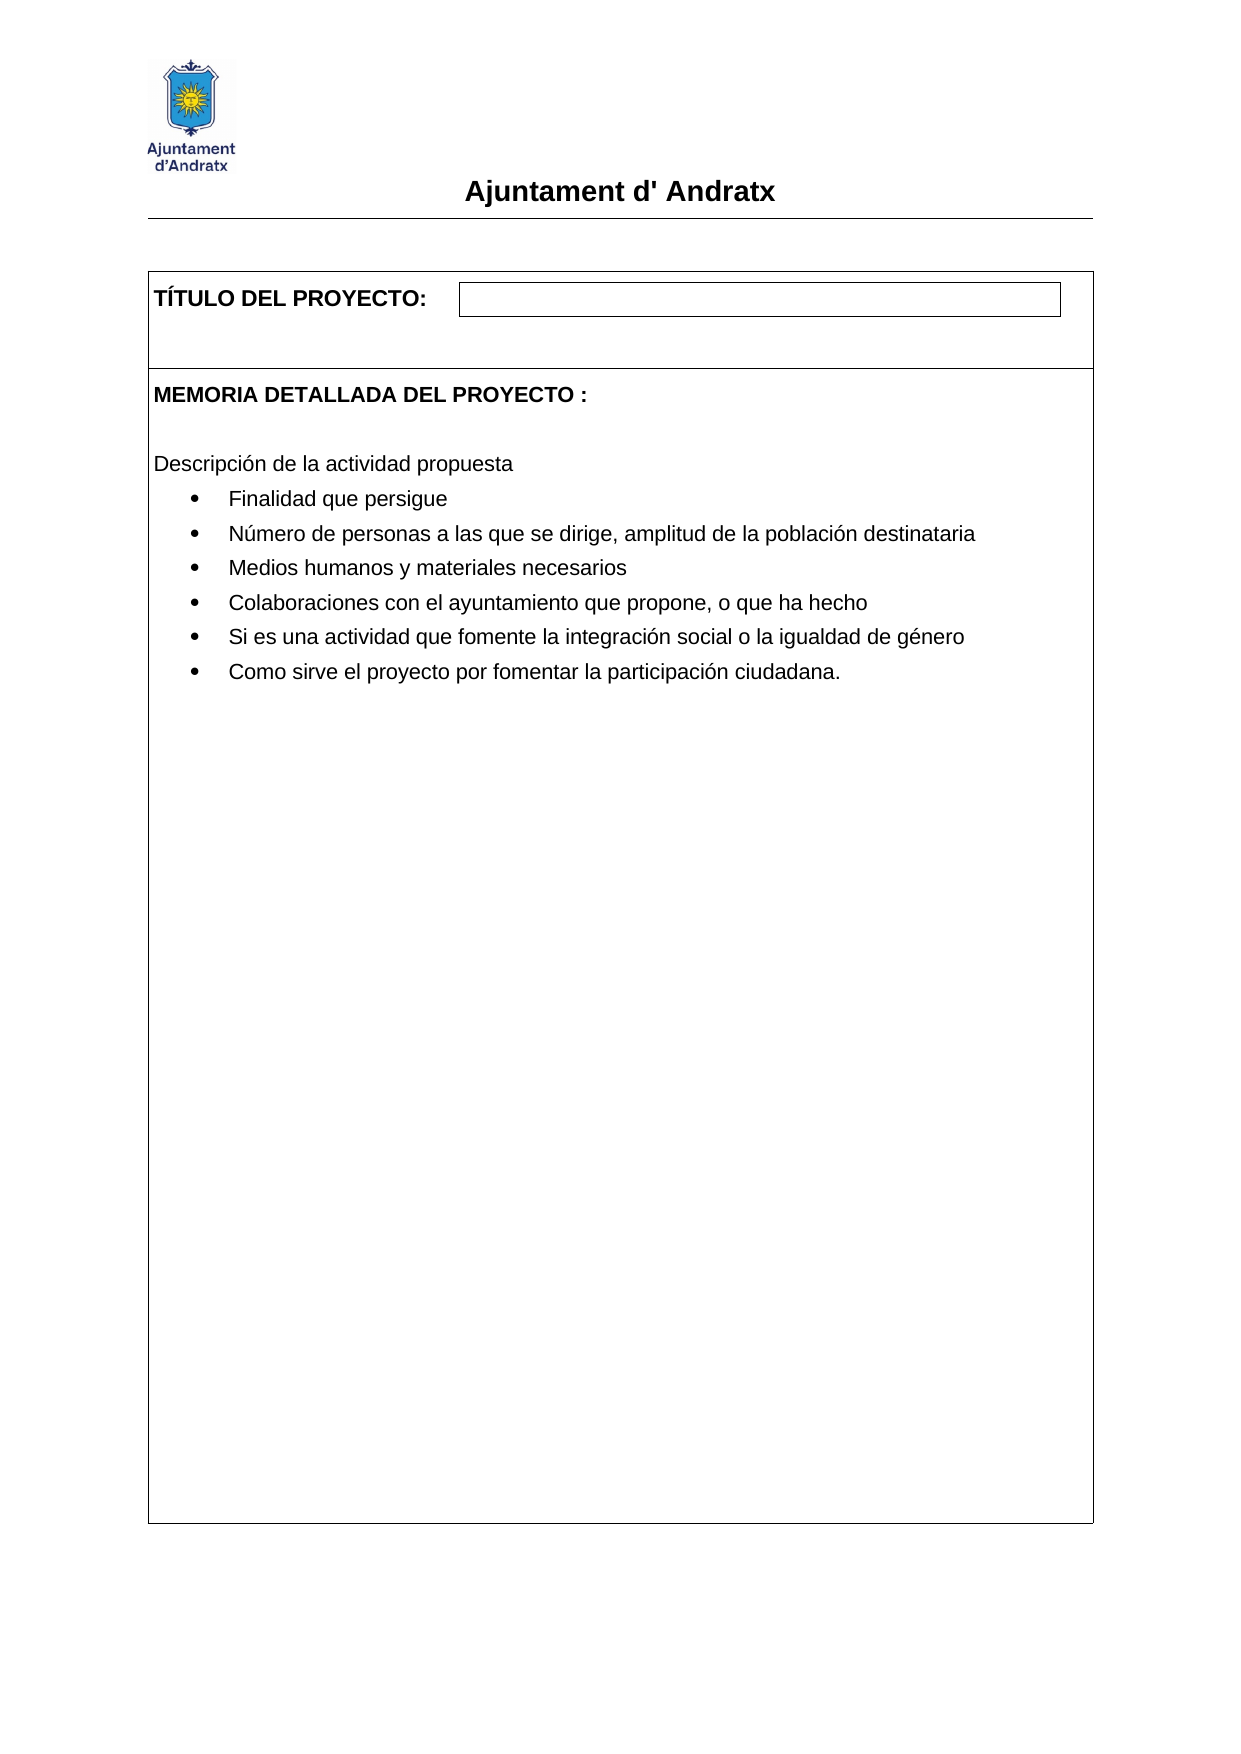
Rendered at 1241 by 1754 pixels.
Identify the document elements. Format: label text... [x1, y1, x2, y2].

table_header TÍTULO DEL PROYECTO: [149, 272, 1093, 368]
table_cell MEMORIA DETALLADA DEL PROYECTO : Descripción de la actividad propuesta Finalidad que persigue Número de personas a las que se dirige, amplitud de la población destinataria Medios humanos y materiales necesarios Colaboraciones con el ayuntamiento que propone, o que ha hecho Si es una actividad que fomente la integración social o la igualdad de género Como sirve el proyecto por fomentar la participación ciudadana. [149, 369, 1093, 1523]
picture [147, 59, 237, 174]
